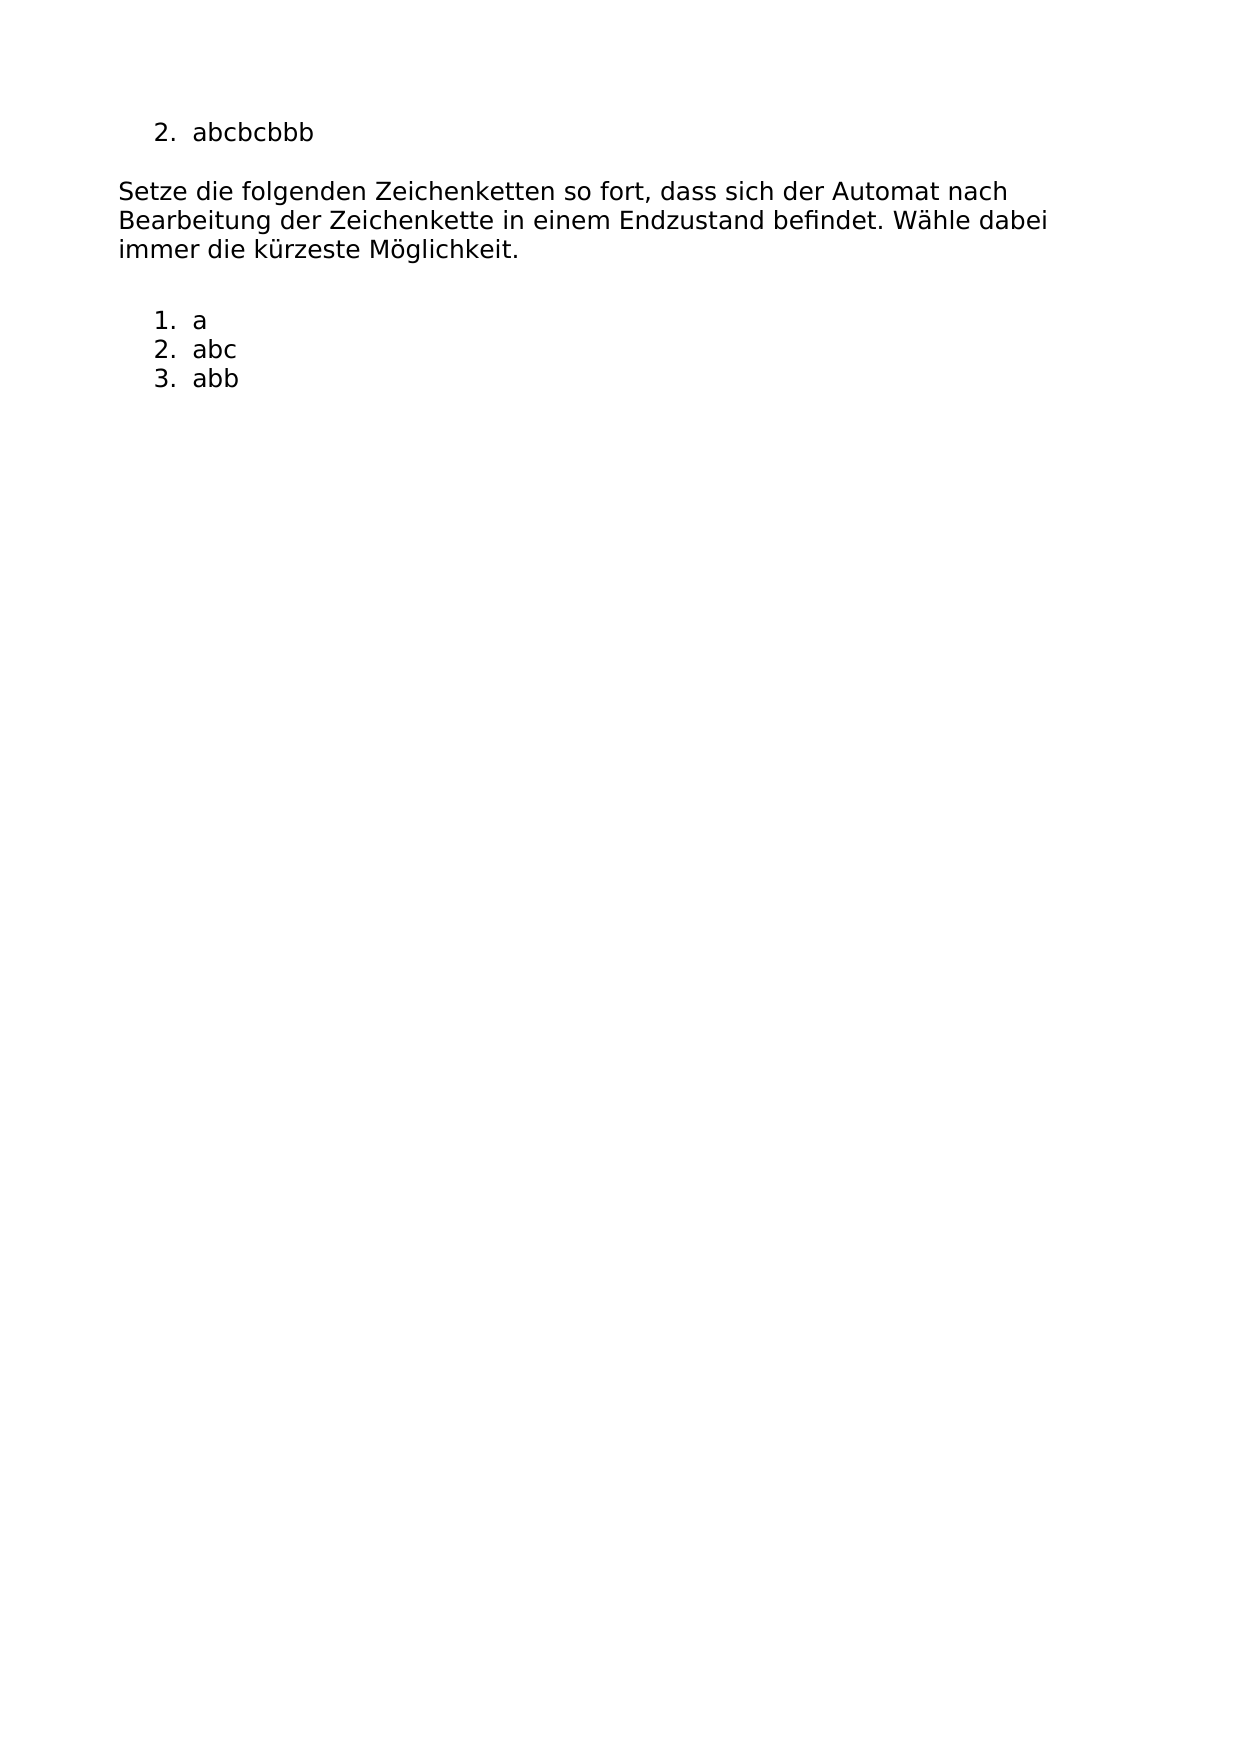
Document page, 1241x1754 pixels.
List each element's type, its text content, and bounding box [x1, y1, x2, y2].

list abcbcbbb [177, 118, 1122, 147]
text Setze die folgenden Zeichenketten so fort, dass sich der Automat nach Bearbeitung der Zeichenkette in einem Endzustand befindet. Wähle dabei immer die kürzeste Möglichkeit. [118, 177, 1122, 264]
list abb [177, 364, 1122, 394]
list a [177, 306, 1122, 335]
list abc [177, 335, 1122, 364]
